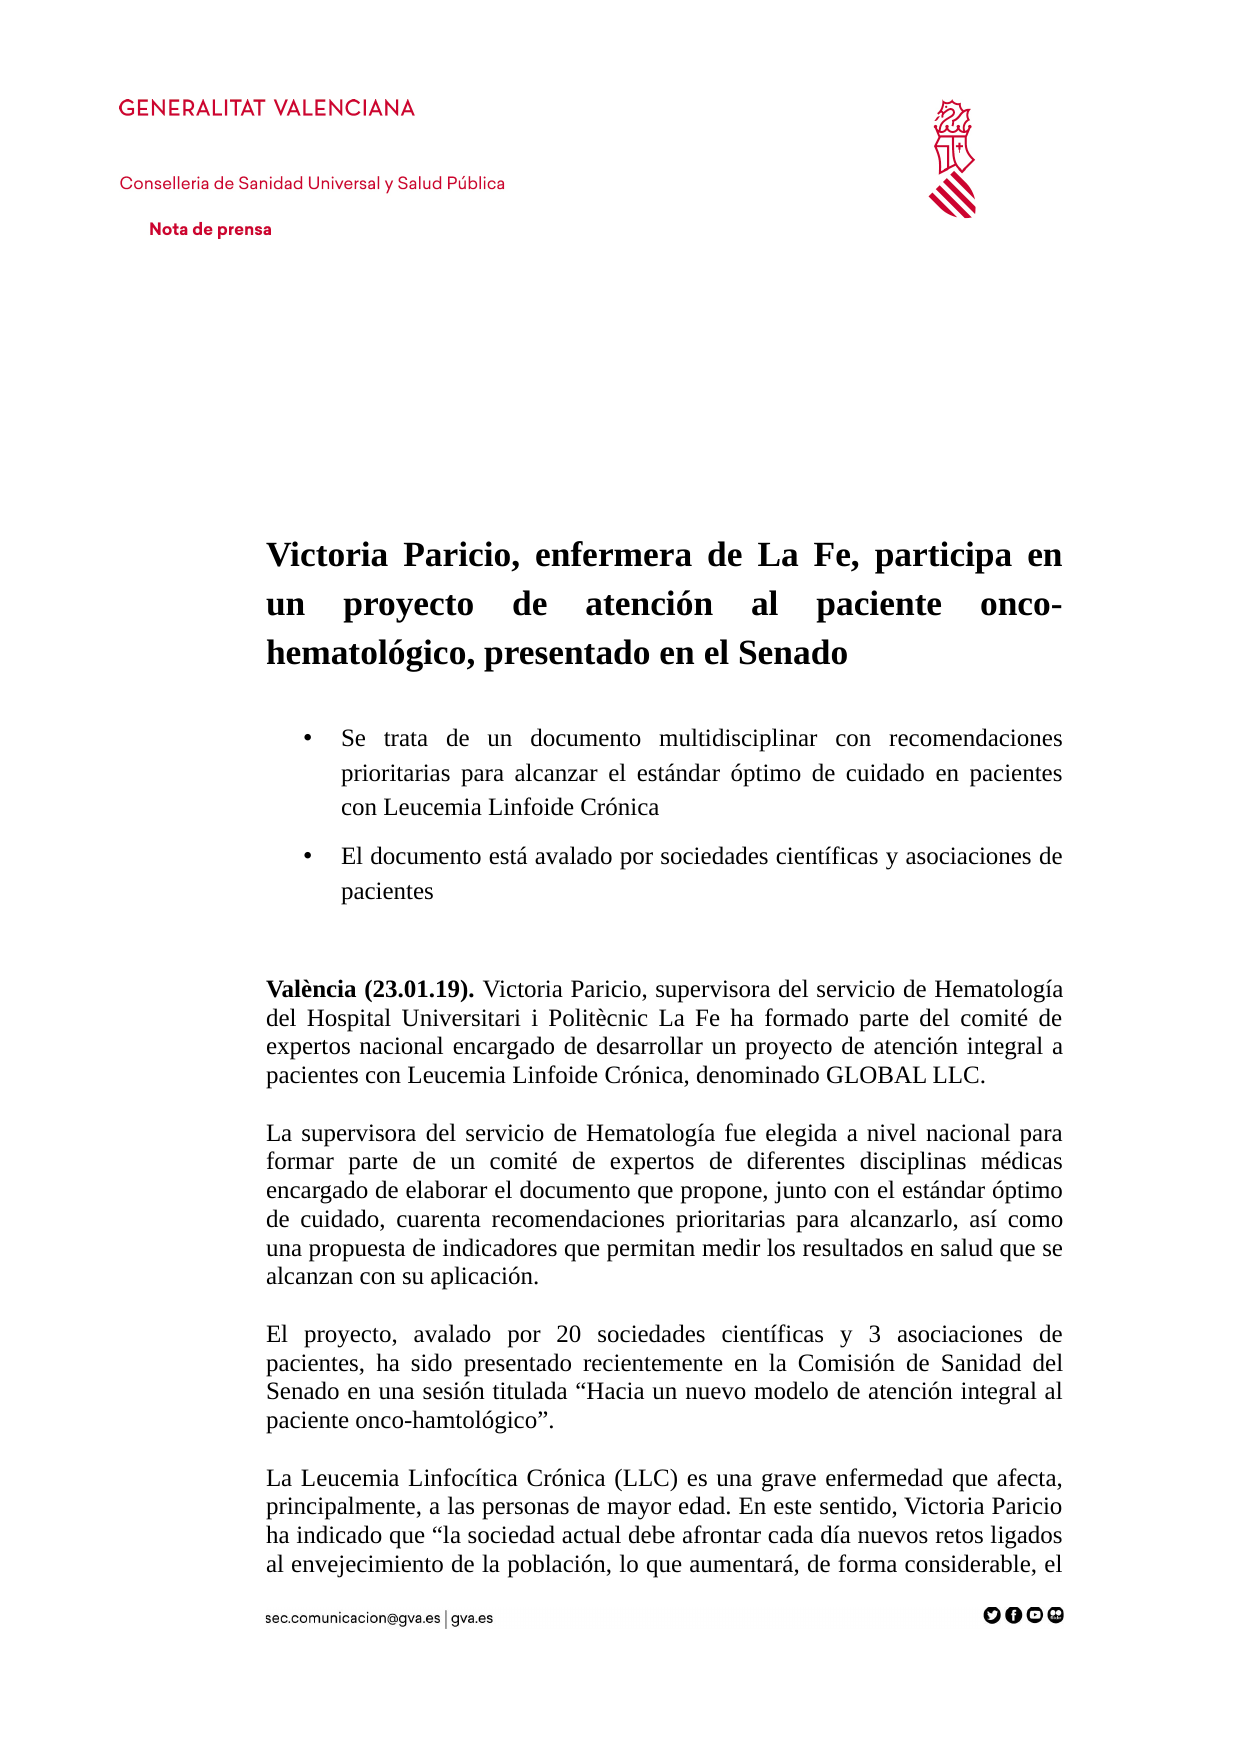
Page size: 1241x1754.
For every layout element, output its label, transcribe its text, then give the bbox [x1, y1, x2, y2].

text El proyecto, avalado por 20 sociedades científicas y 3 asociaciones de pacientes, ha sido presentado recientemente en la Comisión de Sanidad del Senado en una sesión titulada “Hacia un nuevo modelo de atención integral al paciente onco-hamtológico”. [266, 1319, 1064, 1434]
text La supervisora del servicio de Hematología fue elegida a nivel nacional para formar parte de un comité de expertos de diferentes disciplinas médicas encargado de elaborar el documento que propone, junto con el estándar óptimo de cuidado, cuarenta recomendaciones prioritarias para alcanzarlo, así como una propuesta de indicadores que permitan medir los resultados en salud que se alcanzan con su aplicación. [266, 1118, 1064, 1290]
picture [265, 1607, 1064, 1629]
picture [119, 99, 976, 239]
text Victoria Paricio, enfermera de La Fe, participa en un proyecto de atención al paciente onco-hematológico, presentado en el Senado [266, 533, 1064, 672]
text València (23.01.19). Victoria Paricio, supervisora del servicio de Hematología del Hospital Universitari i Politècnic La Fe ha formado parte del comité de expertos nacional encargado de desarrollar un proyecto de atención integral a pacientes con Leucemia Linfoide Crónica, denominado GLOBAL LLC. [266, 974, 1064, 1089]
list El documento está avalado por sociedades científicas y asociaciones de pacientes [303, 841, 1064, 904]
text La Leucemia Linfocítica Crónica (LLC) es una grave enfermedad que afecta, principalmente, a las personas de mayor edad. En este sentido, Victoria Paricio ha indicado que “la sociedad actual debe afrontar cada día nuevos retos ligados al envejecimiento de la población, lo que aumentará, de forma considerable, el [266, 1463, 1064, 1578]
list Se trata de un documento multidisciplinar con recomendaciones prioritarias para alcanzar el estándar óptimo de cuidado en pacientes con Leucemia Linfoide Crónica [303, 723, 1064, 821]
